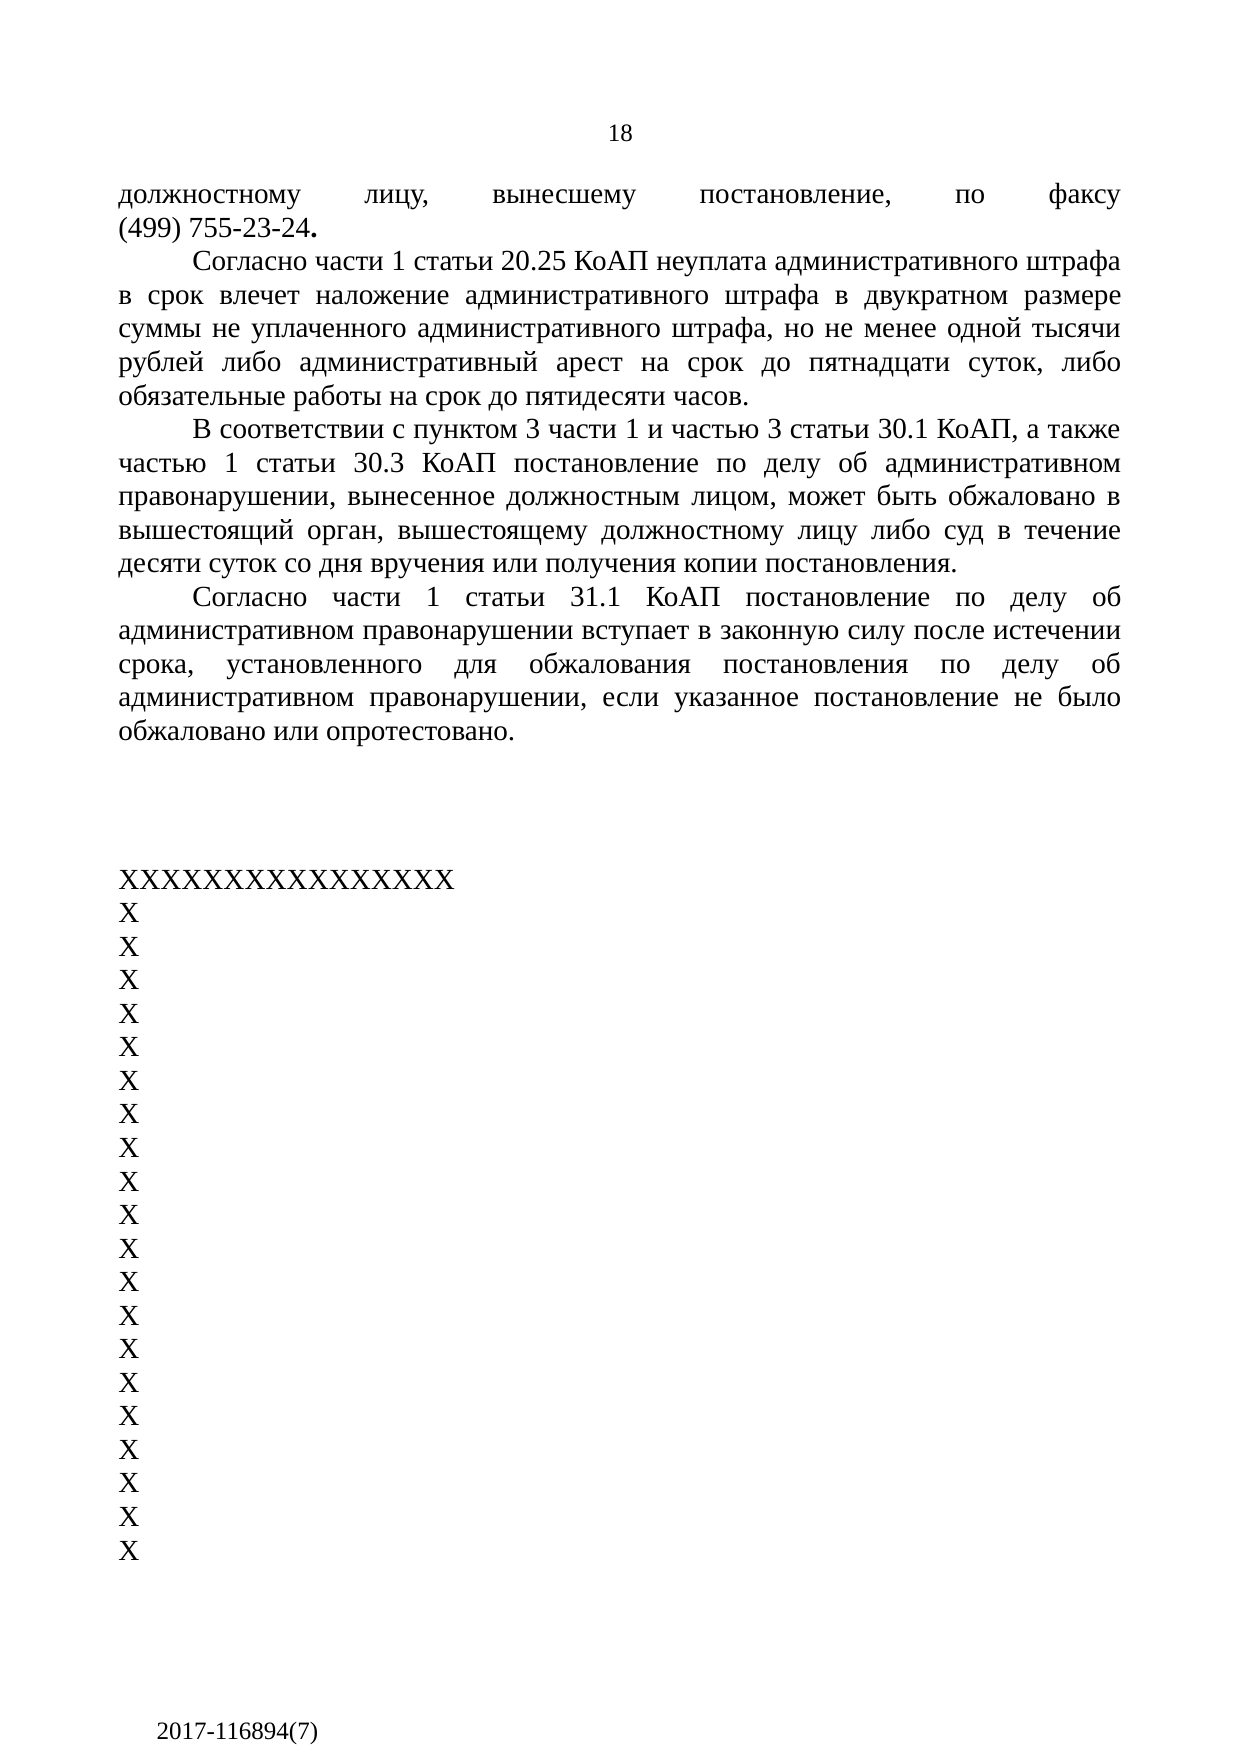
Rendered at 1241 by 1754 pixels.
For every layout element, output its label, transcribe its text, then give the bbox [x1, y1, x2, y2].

text Согласно части 1 статьи 20.25 КоАП неуплата административного штрафа в срок влечет наложение административного штрафа в двукратном размере суммы не уплаченного административного штрафа, но не менее одной тысячи рублей либо административный арест на срок до пятнадцати суток, либо обязательные работы на срок до пятидесяти часов. [118, 243, 1122, 411]
text X [118, 1499, 1122, 1533]
text X [118, 1130, 1122, 1164]
text X [118, 1398, 1122, 1432]
text X [118, 1097, 1122, 1130]
text Согласно части 1 статьи 31.1 КоАП постановление по делу об административном правонарушении вступает в законную силу после истечении срока, установленного для обжалования постановления по делу об административном правонарушении, если указанное постановление не было обжаловано или опротестовано. [118, 579, 1122, 747]
text X [118, 1466, 1122, 1499]
text X [118, 1331, 1122, 1365]
text X [118, 1264, 1122, 1298]
text X [118, 895, 1122, 929]
text В соответствии с пунктом 3 части 1 и частью 3 статьи 30.1 КоАП, а также частью 1 статьи 30.3 КоАП постановление по делу об административном правонарушении, вынесенное должностным лицом, может быть обжаловано в вышестоящий орган, вышестоящему должностному лицу либо суд в течение десяти суток со дня вручения или получения копии постановления. [118, 411, 1122, 579]
text X [118, 1432, 1122, 1466]
text X [118, 1197, 1122, 1231]
text X [118, 1365, 1122, 1398]
text должностному лицу, вынесшему постановление, по факсу (499) 755-23-24. [118, 176, 1122, 243]
text X [118, 1063, 1122, 1097]
text X [118, 1231, 1122, 1264]
text X [118, 996, 1122, 1029]
text XXXXXXXXXXXXXXXX [118, 828, 1122, 895]
text X [118, 1298, 1122, 1331]
text X [118, 1533, 1122, 1566]
text X [118, 1164, 1122, 1197]
text X [118, 962, 1122, 996]
text X [118, 929, 1122, 962]
text X [118, 1029, 1122, 1063]
